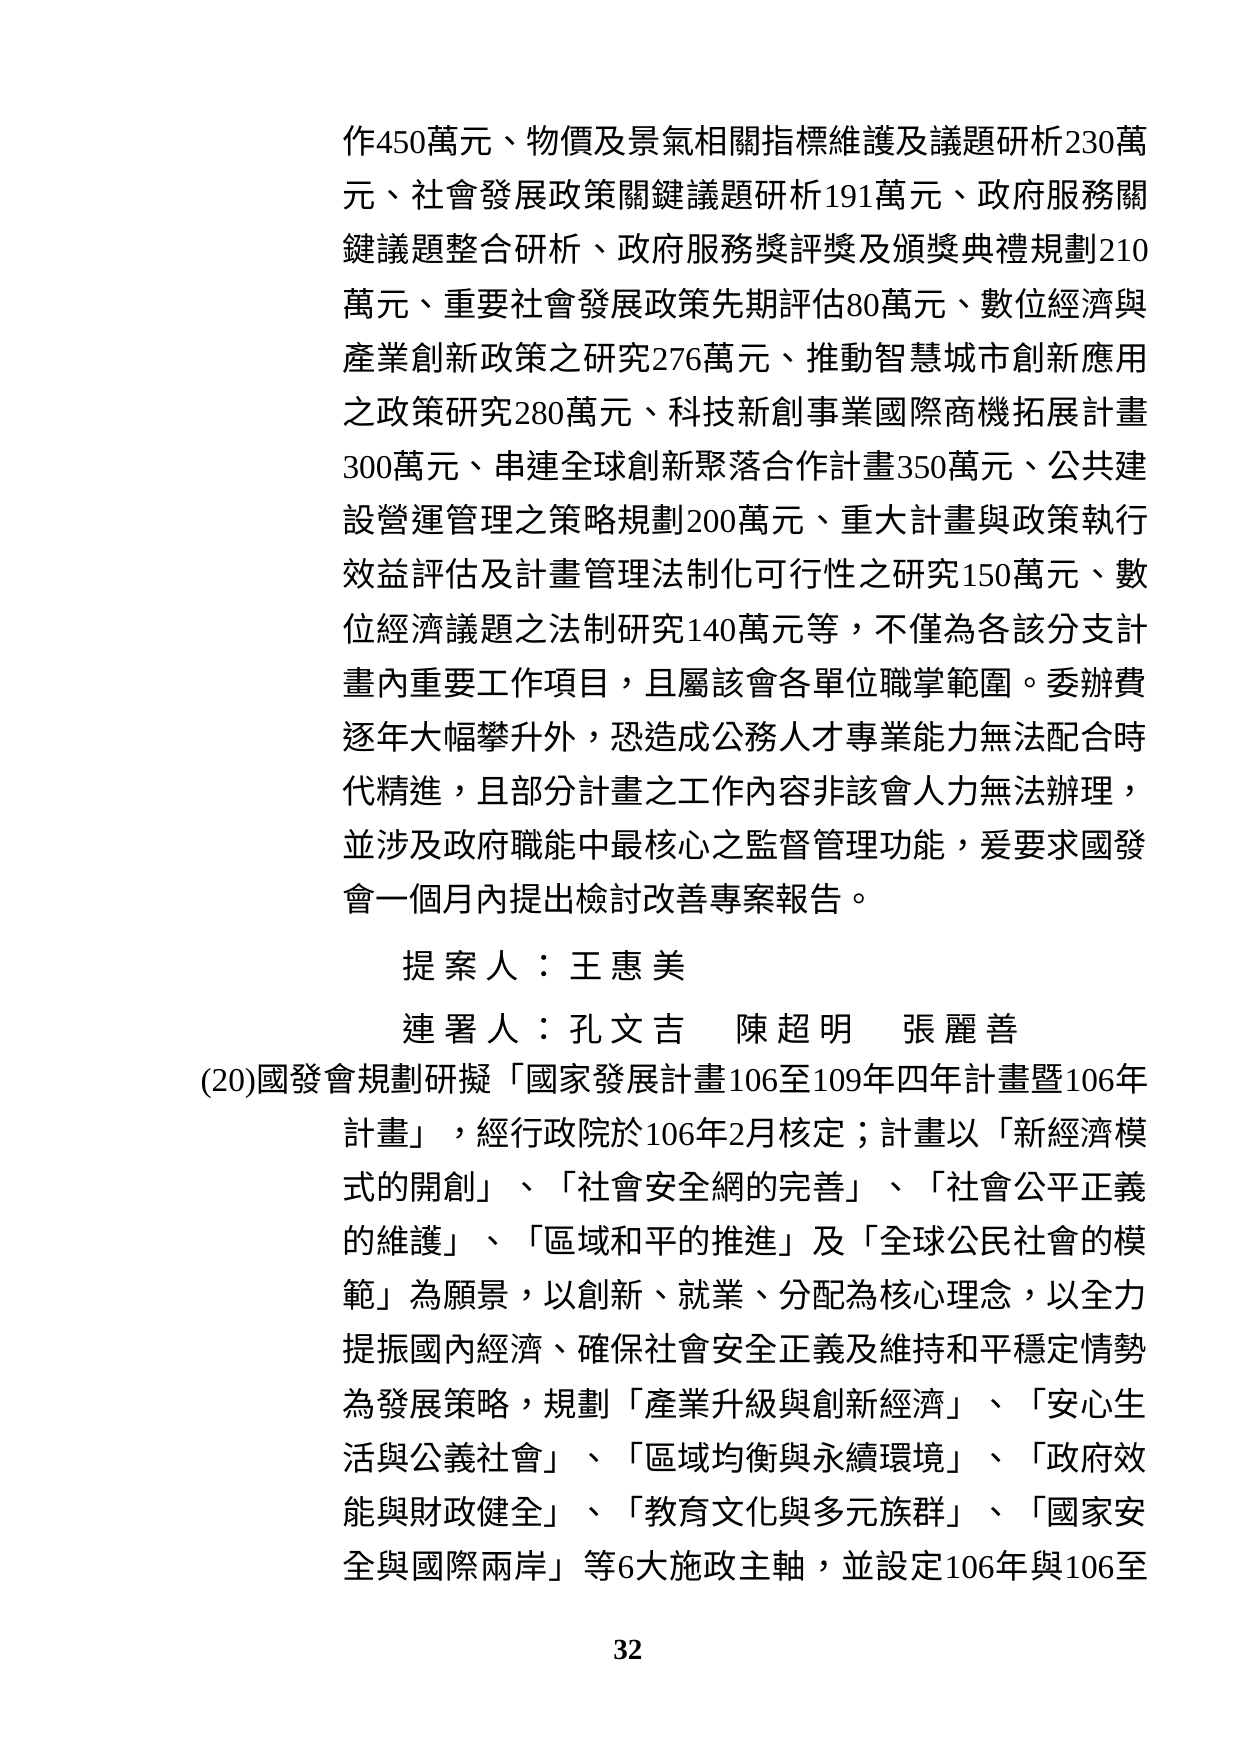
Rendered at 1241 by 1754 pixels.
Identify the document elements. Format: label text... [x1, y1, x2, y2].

list 國發會規劃研擬「國家發展計畫106至109年四年計畫暨106年計畫」，經行政院於106年2月核定；計畫以「新經濟模式的開創」、「社會安全網的完善」、「社會公平正義的維護」、「區域和平的推進」及「全球公民社會的模範」為願景，以創新、就業、分配為核心理念，以全力提振國內經濟、確保社會安全正義及維持和平穩定情勢為發展策略，規劃「產業升級與創新經濟」、「安心生活與公義社會」、「區域均衡與永續環境」、「政府效能與財政健全」、「教育文化與多元族群」、「國家安全與國際兩岸」等6大施政主軸，並設定106年與106至 [200, 1048, 1148, 1589]
text 提案人：王惠美 [384, 923, 1044, 985]
list 作450萬元、物價及景氣相關指標維護及議題研析230萬元、社會發展政策關鍵議題研析191萬元、政府服務關鍵議題整合研析、政府服務獎評獎及頒獎典禮規劃210萬元、重要社會發展政策先期評估80萬元、數位經濟與產業創新政策之研究276萬元、推動智慧城市創新應用之政策研究280萬元、科技新創事業國際商機拓展計畫300萬元、串連全球創新聚落合作計畫350萬元、公共建設營運管理之策略規劃200萬元、重大計畫與政策執行效益評估及計畫管理法制化可行性之研究150萬元、數位經濟議題之法制研究140萬元等，不僅為各該分支計畫內重要工作項目，且屬該會各單位職掌範圍。委辦費逐年大幅攀升外，恐造成公務人才專業能力無法配合時代精進，且部分計畫之工作內容非該會人力無法辦理，並涉及政府職能中最核心之監督管理功能，爰要求國發會一個月內提出檢討改善專案報告。 [200, 110, 1148, 923]
text 連署人：孔文吉 陳超明 張麗善 [384, 985, 1044, 1048]
